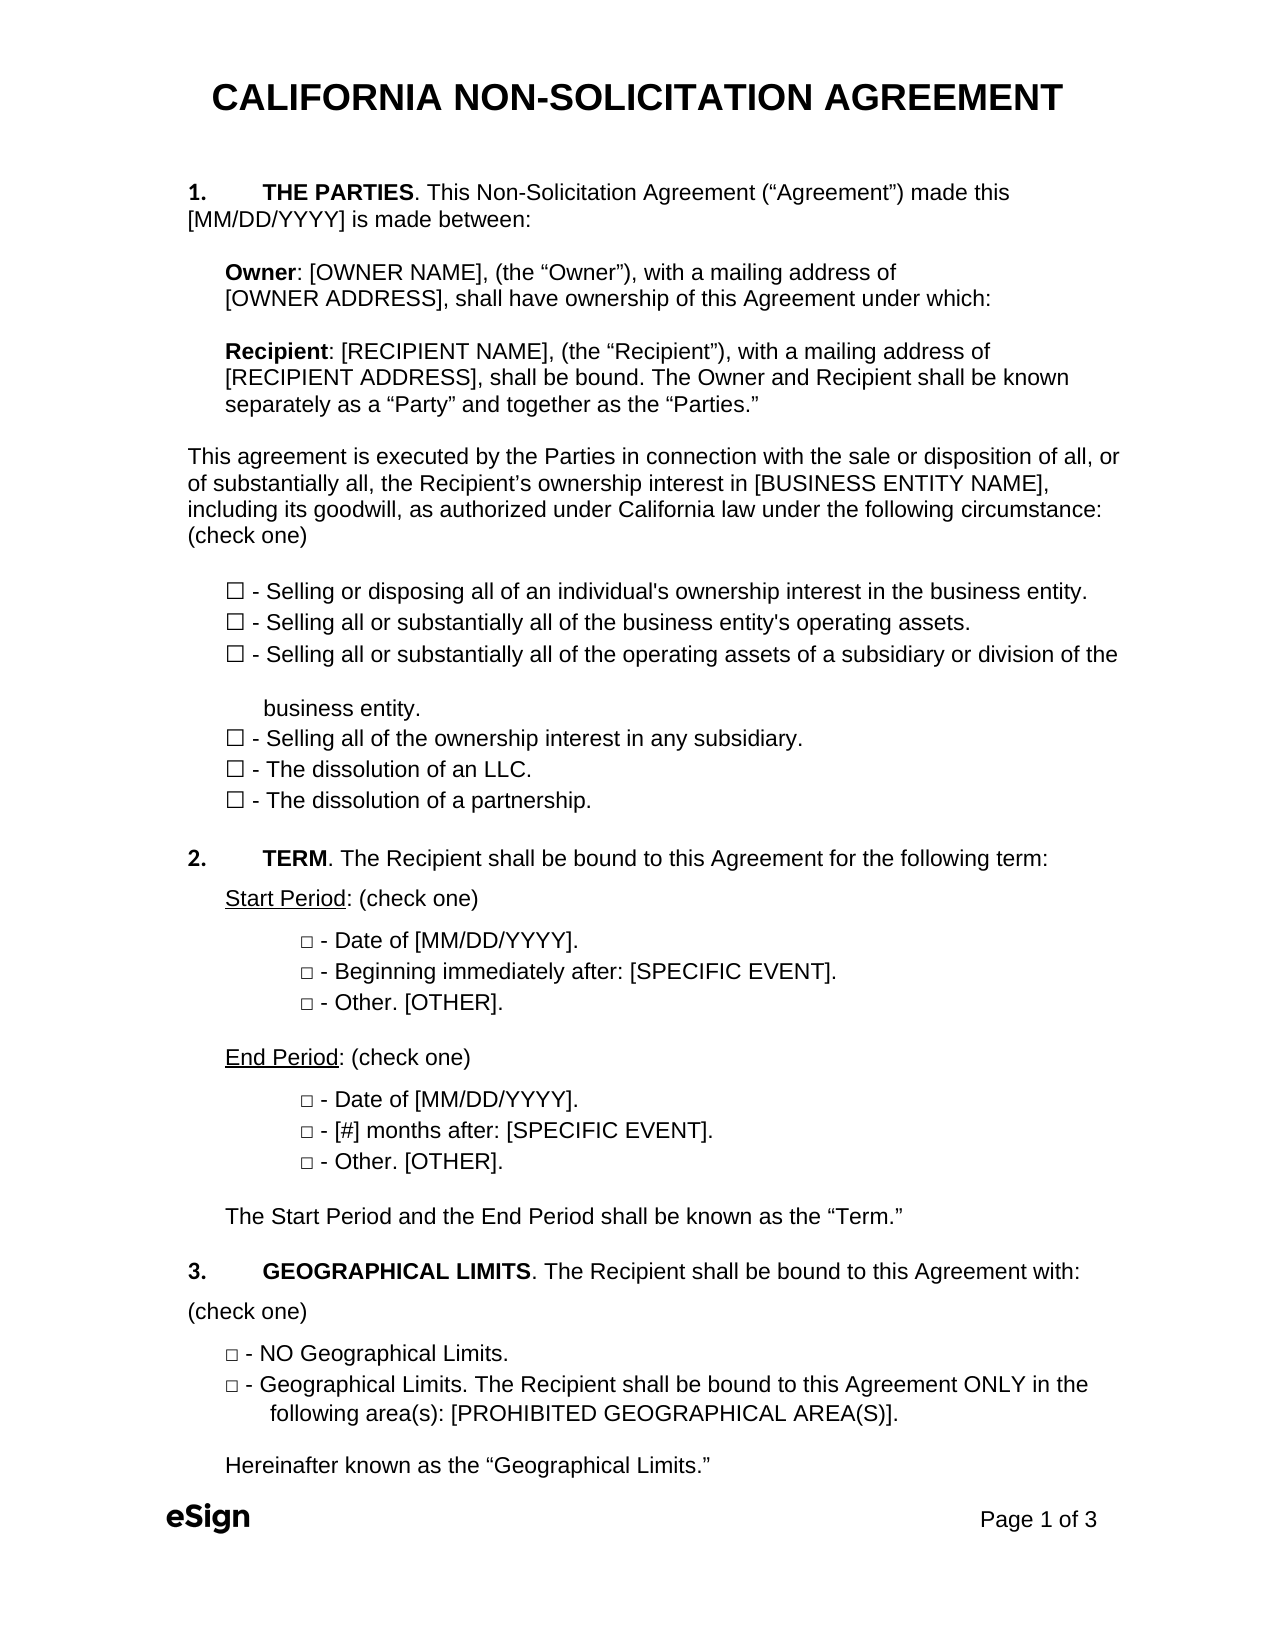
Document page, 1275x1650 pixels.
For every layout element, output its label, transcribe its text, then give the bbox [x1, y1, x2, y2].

text ☐ - Other. [OTHER]. [300, 1145, 1125, 1176]
text Recipient: [RECIPIENT NAME], (the “Recipient”), with a mailing address of [225, 338, 1125, 364]
text following area(s): [PROHIBITED GEOGRAPHICAL AREA(S)]. [270, 1400, 1125, 1426]
text End Period: (check one) [225, 1044, 1125, 1070]
text ☐ - Other. [OTHER]. [300, 986, 1125, 1017]
text ☐ - Selling or disposing all of an individual's ownership interest in the business entity. [225, 575, 1125, 606]
text ☐ - Date of [MM/DD/YYYY]. [300, 1082, 1125, 1114]
text Hereinafter known as the “Geographical Limits.” [225, 1452, 1125, 1479]
list TERM. The Recipient shall be bound to this Agreement for the following term: [187, 842, 1125, 872]
text ☐ - The dissolution of an LLC. [225, 753, 1125, 784]
text ☐ - NO Geographical Limits. [225, 1337, 1125, 1368]
text [OWNER ADDRESS], shall have ownership of this Agreement under which: [225, 285, 1125, 312]
list THE PARTIES. This Non-Solicitation Agreement (“Agreement”) made this [MM/DD/YYYY] is made between: [187, 176, 1125, 232]
text ☐ - Date of [MM/DD/YYYY]. [300, 923, 1125, 955]
text The Start Period and the End Period shall be known as the “Term.” [225, 1203, 1125, 1229]
text [RECIPIENT ADDRESS], shall be bound. The Owner and Recipient shall be known separately as a “Party” and together as the “Parties.” [225, 364, 1125, 417]
text ☐ - Selling all of the ownership interest in any subsidiary. [225, 722, 1125, 753]
text ☐ - Geographical Limits. The Recipient shall be bound to this Agreement ONLY in the [225, 1368, 1125, 1400]
text ☐ - [#] months after: [SPECIFIC EVENT]. [300, 1114, 1125, 1145]
text Start Period: (check one) [225, 885, 1125, 911]
text CALIFORNIA NON-SOLICITATION AGREEMENT [150, 75, 1125, 118]
text ☐ - Selling all or substantially all of the business entity's operating assets. [225, 606, 1125, 638]
text ☐ - Beginning immediately after: [SPECIFIC EVENT]. [300, 955, 1125, 986]
list (check one) [187, 1298, 1125, 1325]
list GEOGRAPHICAL LIMITS. The Recipient shall be bound to this Agreement with: [187, 1255, 1125, 1286]
text ☐ - Selling all or substantially all of the operating assets of a subsidiary or division of the business entity. [225, 638, 1125, 722]
list This agreement is executed by the Parties in connection with the sale or disposition of all, or of substantially all, the Recipient’s ownership interest in [BUSINESS ENTITY NAME], including its goodwill, as authorized under California law under the following circumstance: (check one) [187, 443, 1125, 549]
text Owner: [OWNER NAME], (the “Owner”), with a mailing address of [225, 259, 1125, 285]
text ☐ - The dissolution of a partnership. [225, 784, 1125, 815]
